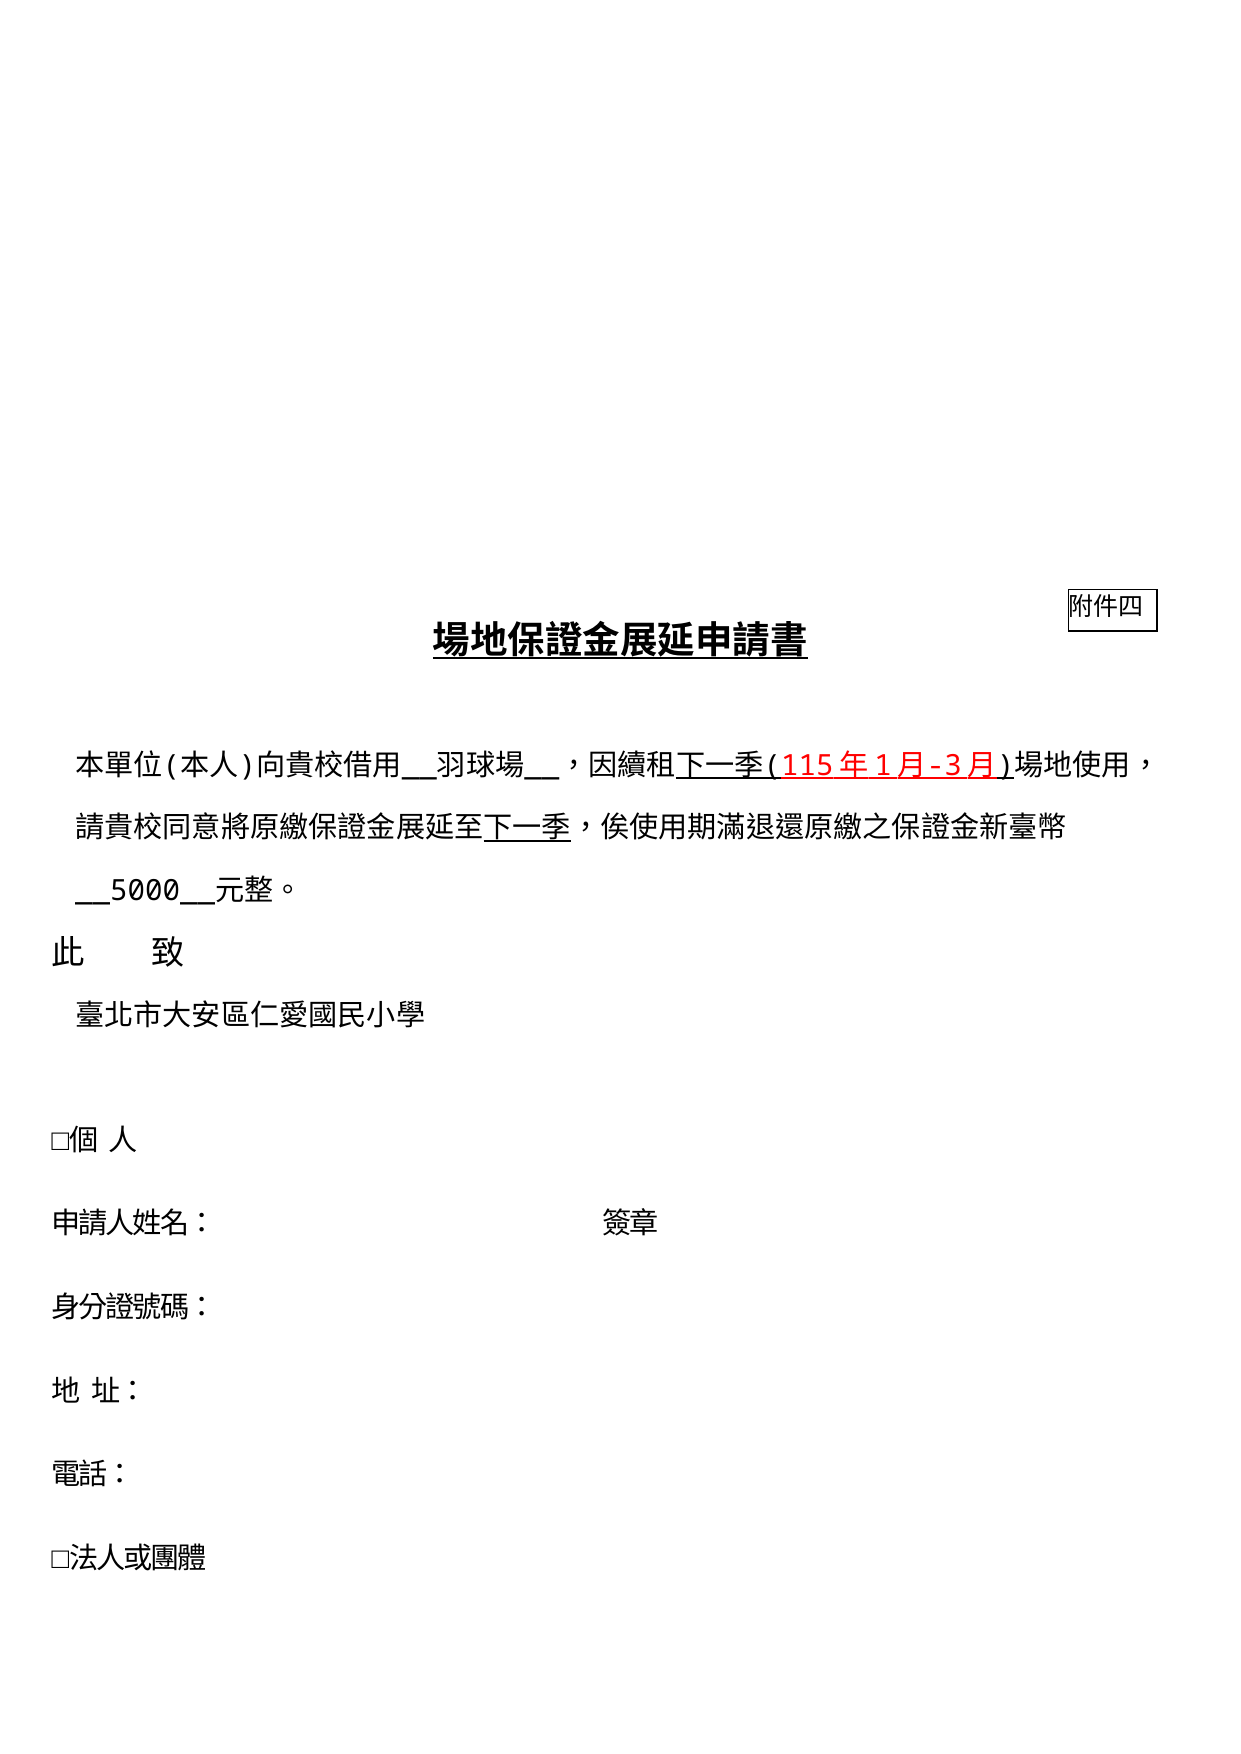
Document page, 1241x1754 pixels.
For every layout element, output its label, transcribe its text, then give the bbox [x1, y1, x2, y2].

text 身分證號碼： [51, 1263, 1165, 1326]
text 地 址： [51, 1347, 1165, 1409]
text 此 致 [51, 908, 1165, 971]
text 申請人姓名： 簽章 [51, 1179, 1165, 1242]
text 電話： [51, 1430, 1165, 1493]
text □個 人 [51, 1096, 1165, 1158]
text 本單位(本人)向貴校借用__羽球場__，因續租下一季(115年1月-3月)場地使用，請貴校同意將原繳保證金展延至下一季，俟使用期滿退還原繳之保證金新臺幣 __5000__元整。 [75, 721, 1165, 908]
text 臺北市大安區仁愛國民小學 [75, 971, 1165, 1033]
text □法人或團體 [51, 1514, 1165, 1576]
text 場地保證金展延申請書 [75, 596, 1165, 658]
